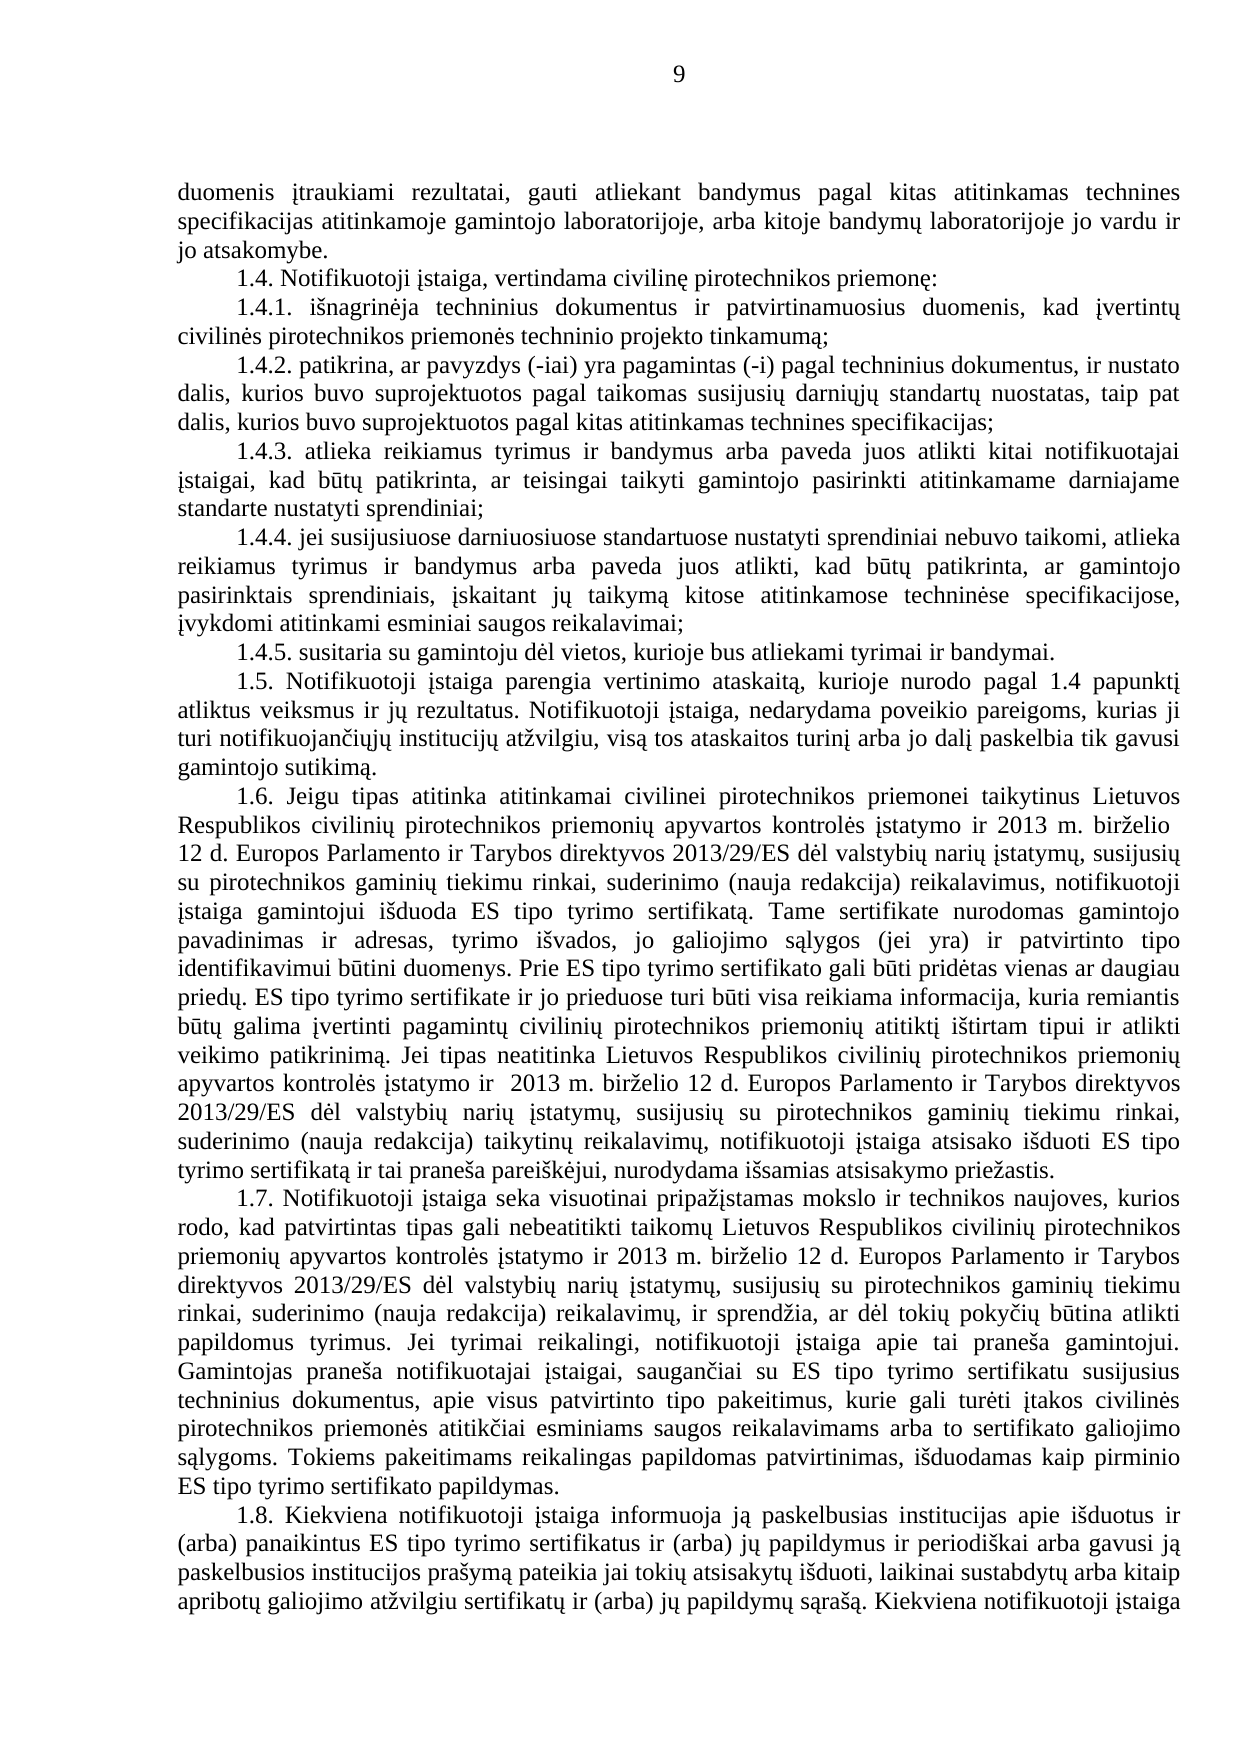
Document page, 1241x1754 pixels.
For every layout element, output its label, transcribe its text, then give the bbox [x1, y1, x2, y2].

text 1.4.5. susitaria su gamintoju dėl vietos, kurioje bus atliekami tyrimai ir bandymai. [177, 637, 1181, 666]
text 1.4. Notifikuotoji įstaiga, vertindama civilinę pirotechnikos priemonę: [177, 263, 1181, 292]
text 1.4.3. atlieka reikiamus tyrimus ir bandymus arba paveda juos atlikti kitai notifikuotajai įstaigai, kad būtų patikrinta, ar teisingai taikyti gamintojo pasirinkti atitinkamame darniajame standarte nustatyti sprendiniai; [177, 436, 1181, 522]
text 1.4.1. išnagrinėja techninius dokumentus ir patvirtinamuosius duomenis, kad įvertintų civilinės pirotechnikos priemonės techninio projekto tinkamumą; [177, 292, 1181, 350]
text duomenis įtraukiami rezultatai, gauti atliekant bandymus pagal kitas atitinkamas technines specifikacijas atitinkamoje gamintojo laboratorijoje, arba kitoje bandymų laboratorijoje jo vardu ir jo atsakomybe. [177, 177, 1181, 263]
text 1.4.4. jei susijusiuose darniuosiuose standartuose nustatyti sprendiniai nebuvo taikomi, atlieka reikiamus tyrimus ir bandymus arba paveda juos atlikti, kad būtų patikrinta, ar gamintojo pasirinktais sprendiniais, įskaitant jų taikymą kitose atitinkamose techninėse specifikacijose, įvykdomi atitinkami esminiai saugos reikalavimai; [177, 522, 1181, 637]
text 1.4.2. patikrina, ar pavyzdys (-iai) yra pagamintas (-i) pagal techninius dokumentus, ir nustato dalis, kurios buvo suprojektuotos pagal taikomas susijusių darniųjų standartų nuostatas, taip pat dalis, kurios buvo suprojektuotos pagal kitas atitinkamas technines specifikacijas; [177, 350, 1181, 436]
text 1.7. Notifikuotoji įstaiga seka visuotinai pripažįstamas mokslo ir technikos naujoves, kurios rodo, kad patvirtintas tipas gali nebeatitikti taikomų Lietuvos Respublikos civilinių pirotechnikos priemonių apyvartos kontrolės įstatymo ir 2013 m. birželio 12 d. Europos Parlamento ir Tarybos direktyvos 2013/29/ES dėl valstybių narių įstatymų, susijusių su pirotechnikos gaminių tiekimu rinkai, suderinimo (nauja redakcija) reikalavimų, ir sprendžia, ar dėl tokių pokyčių būtina atlikti papildomus tyrimus. Jei tyrimai reikalingi, notifikuotoji įstaiga apie tai praneša gamintojui. Gamintojas praneša notifikuotajai įstaigai, saugančiai su ES tipo tyrimo sertifikatu susijusius techninius dokumentus, apie visus patvirtinto tipo pakeitimus, kurie gali turėti įtakos civilinės pirotechnikos priemonės atitikčiai esminiams saugos reikalavimams arba to sertifikato galiojimo sąlygoms. Tokiems pakeitimams reikalingas papildomas patvirtinimas, išduodamas kaip pirminio ES tipo tyrimo sertifikato papildymas. [177, 1183, 1181, 1500]
text 1.8. Kiekviena notifikuotoji įstaiga informuoja ją paskelbusias institucijas apie išduotus ir (arba) panaikintus ES tipo tyrimo sertifikatus ir (arba) jų papildymus ir periodiškai arba gavusi ją paskelbusios institucijos prašymą pateikia jai tokių atsisakytų išduoti, laikinai sustabdytų arba kitaip apribotų galiojimo atžvilgiu sertifikatų ir (arba) jų papildymų sąrašą. Kiekviena notifikuotoji įstaiga [177, 1500, 1181, 1615]
text 1.5. Notifikuotoji įstaiga parengia vertinimo ataskaitą, kurioje nurodo pagal 1.4 papunktį atliktus veiksmus ir jų rezultatus. Notifikuotoji įstaiga, nedarydama poveikio pareigoms, kurias ji turi notifikuojančiųjų institucijų atžvilgiu, visą tos ataskaitos turinį arba jo dalį paskelbia tik gavusi gamintojo sutikimą. [177, 666, 1181, 781]
text 1.6. Jeigu tipas atitinka atitinkamai civilinei pirotechnikos priemonei taikytinus Lietuvos Respublikos civilinių pirotechnikos priemonių apyvartos kontrolės įstatymo ir 2013 m. birželio 12 d. Europos Parlamento ir Tarybos direktyvos 2013/29/ES dėl valstybių narių įstatymų, susijusių su pirotechnikos gaminių tiekimu rinkai, suderinimo (nauja redakcija) reikalavimus, notifikuotoji įstaiga gamintojui išduoda ES tipo tyrimo sertifikatą. Tame sertifikate nurodomas gamintojo pavadinimas ir adresas, tyrimo išvados, jo galiojimo sąlygos (jei yra) ir patvirtinto tipo identifikavimui būtini duomenys. Prie ES tipo tyrimo sertifikato gali būti pridėtas vienas ar daugiau priedų. ES tipo tyrimo sertifikate ir jo prieduose turi būti visa reikiama informacija, kuria remiantis būtų galima įvertinti pagamintų civilinių pirotechnikos priemonių atitiktį ištirtam tipui ir atlikti veikimo patikrinimą. Jei tipas neatitinka Lietuvos Respublikos civilinių pirotechnikos priemonių apyvartos kontrolės įstatymo ir 2013 m. birželio 12 d. Europos Parlamento ir Tarybos direktyvos 2013/29/ES dėl valstybių narių įstatymų, susijusių su pirotechnikos gaminių tiekimu rinkai, suderinimo (nauja redakcija) taikytinų reikalavimų, notifikuotoji įstaiga atsisako išduoti ES tipo tyrimo sertifikatą ir tai praneša pareiškėjui, nurodydama išsamias atsisakymo priežastis. [177, 781, 1181, 1183]
